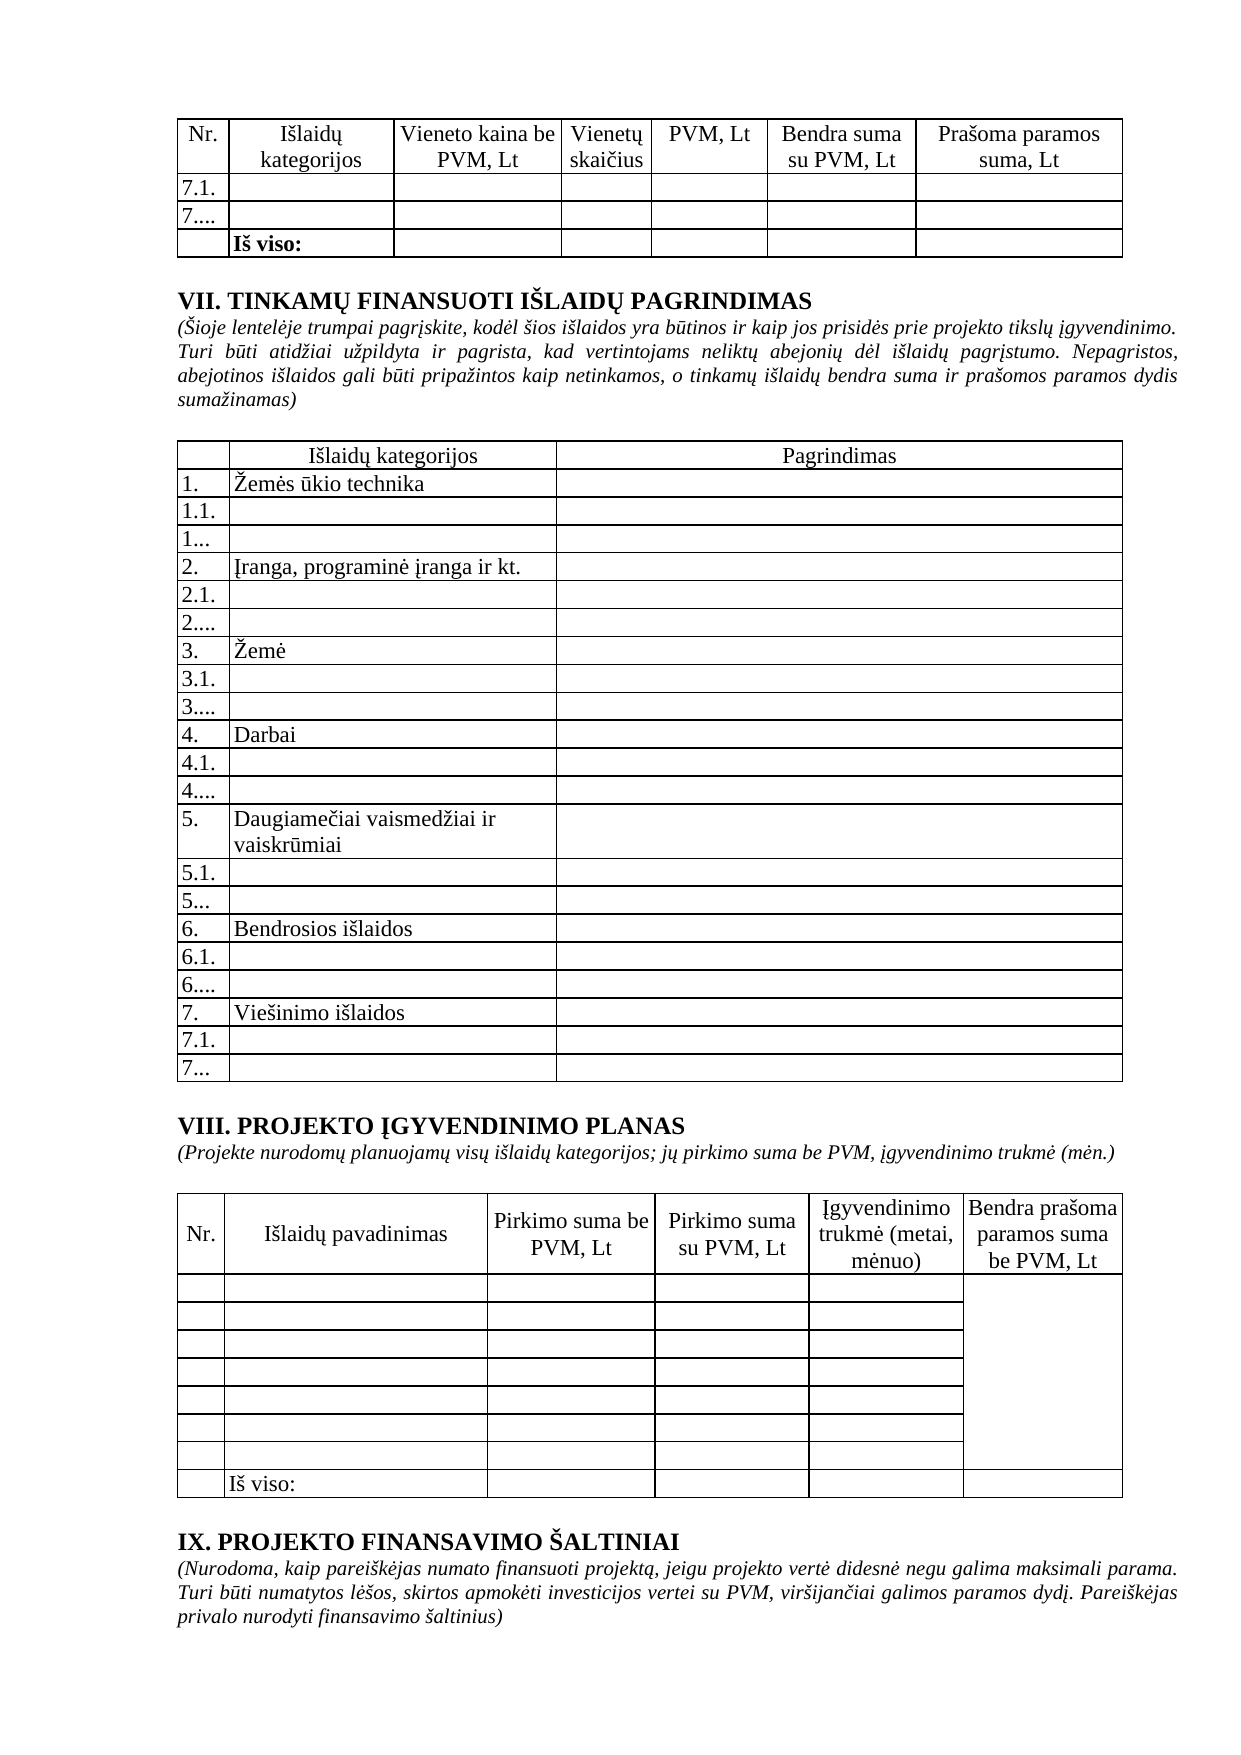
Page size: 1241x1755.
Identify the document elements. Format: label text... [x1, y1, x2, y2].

table_cell [178, 1442, 224, 1469]
table_cell [810, 1303, 963, 1329]
table_cell 3.... [178, 693, 229, 719]
table_cell Įranga, programinė įranga ir kt. [230, 553, 556, 580]
table_cell [178, 230, 228, 256]
table_cell [652, 230, 767, 256]
table_cell [488, 1442, 654, 1469]
table_cell [225, 1387, 487, 1413]
table_cell [230, 777, 556, 803]
table_cell [557, 721, 1122, 747]
text VIII. PROJEKTO ĮGYVENDINIMO PLANAS [177, 1111, 1181, 1140]
text IX. PROJEKTO FINANSAVIMO ŠALTINIAI [177, 1527, 1181, 1556]
table_cell [917, 202, 1122, 228]
table_cell [557, 1027, 1122, 1053]
table_cell [395, 174, 561, 200]
table_cell [178, 1470, 224, 1497]
table_cell [656, 1470, 808, 1497]
table_header Bendra prašoma paramos suma be PVM, Lt [964, 1194, 1122, 1273]
table_cell [810, 1470, 963, 1497]
table_cell 5... [178, 887, 229, 913]
table_cell [652, 174, 767, 200]
table_cell Žemė [230, 637, 556, 663]
table_cell 2. [178, 553, 229, 580]
table_cell [230, 174, 393, 200]
table_cell [557, 859, 1122, 885]
table_cell 5. [178, 805, 229, 857]
table_cell [557, 665, 1122, 691]
table_header Bendra suma su PVM, Lt [768, 120, 915, 172]
table_cell [656, 1442, 808, 1469]
table_cell [562, 174, 651, 200]
table_cell [230, 609, 556, 636]
table_cell [395, 230, 561, 256]
table_cell [230, 859, 556, 885]
table_cell Iš viso: [230, 230, 393, 256]
table_cell [917, 174, 1122, 200]
table_cell Bendrosios išlaidos [230, 915, 556, 941]
text (Projekte nurodomų planuojamų visų išlaidų kategorijos; jų pirkimo suma be PVM, įgyvendinimo trukmė (mėn.) [177, 1140, 1181, 1164]
table_cell Daugiamečiai vaismedžiai ir vaiskrūmiai [230, 805, 556, 857]
table_cell [230, 665, 556, 691]
table_cell [557, 581, 1122, 608]
table_cell [557, 498, 1122, 524]
table_cell 1.1. [178, 498, 229, 524]
table_cell 3. [178, 637, 229, 663]
table_cell [488, 1303, 654, 1329]
table_header Nr. [178, 1194, 224, 1273]
table_cell 3.1. [178, 665, 229, 691]
text (Šioje lentelėje trumpai pagrįskite, kodėl šios išlaidos yra būtinos ir kaip jos prisidės prie projekto tikslų įgyvendinimo. Turi būti atidžiai užpildyta ir pagrista, kad vertintojams neliktų abejonių dėl išlaidų pagrįstumo. Nepagristos, abejotinos išlaidos gali būti pripažintos kaip netinkamos, o tinkamų išlaidų bendra suma ir prašomos paramos dydis sumažinamas) [177, 315, 1181, 411]
table_header Vieneto kaina be PVM, Lt [395, 120, 561, 172]
table_cell [557, 553, 1122, 580]
table_cell 1... [178, 526, 229, 552]
table_cell [964, 1275, 1122, 1469]
table_cell 4. [178, 721, 229, 747]
table_header PVM, Lt [652, 120, 767, 172]
table_cell [488, 1415, 654, 1441]
table_cell [557, 777, 1122, 803]
table_cell [225, 1415, 487, 1441]
table_cell [964, 1470, 1122, 1497]
table_cell [230, 526, 556, 552]
table_cell [656, 1275, 808, 1301]
table_cell [488, 1359, 654, 1385]
table_header Pagrindimas [557, 442, 1122, 468]
table_cell [488, 1470, 654, 1497]
table_cell Žemės ūkio technika [230, 470, 556, 496]
table_cell [488, 1331, 654, 1357]
table_cell [488, 1387, 654, 1413]
table_cell [557, 1055, 1122, 1081]
table_cell [810, 1387, 963, 1413]
table_cell [178, 1415, 224, 1441]
table_cell Viešinimo išlaidos [230, 999, 556, 1025]
table_cell [768, 174, 915, 200]
table_cell [557, 915, 1122, 941]
table_cell [557, 637, 1122, 663]
table_header [178, 442, 229, 468]
table_cell [230, 971, 556, 997]
table_cell [395, 202, 561, 228]
table_cell [557, 805, 1122, 857]
table_cell [178, 1331, 224, 1357]
table_cell Darbai [230, 721, 556, 747]
table_cell [230, 202, 393, 228]
table_cell [656, 1303, 808, 1329]
table_cell [557, 526, 1122, 552]
table_cell [225, 1359, 487, 1385]
table_cell [810, 1359, 963, 1385]
table_cell [768, 202, 915, 228]
table_cell [230, 1027, 556, 1053]
table_header Prašoma paramos suma, Lt [917, 120, 1122, 172]
table_cell [557, 971, 1122, 997]
table_cell [557, 749, 1122, 775]
table_cell [230, 581, 556, 608]
table_cell [178, 1275, 224, 1301]
table_cell [488, 1275, 654, 1301]
table_cell 1. [178, 470, 229, 496]
table_cell [557, 470, 1122, 496]
table_cell [652, 202, 767, 228]
table_header Pirkimo suma su PVM, Lt [656, 1194, 808, 1273]
table_cell [178, 1387, 224, 1413]
table_cell [562, 202, 651, 228]
table_cell 7.1. [178, 1027, 229, 1053]
table_cell [178, 1303, 224, 1329]
table_cell [230, 693, 556, 719]
table_cell Iš viso: [225, 1470, 487, 1497]
table_cell [225, 1442, 487, 1469]
table_cell [178, 1359, 224, 1385]
table_cell 4.1. [178, 749, 229, 775]
table_cell [656, 1359, 808, 1385]
text VII. TINKAMŲ FINANSUOTI IŠLAIDŲ PAGRINDIMAS [177, 286, 1181, 315]
table_cell [230, 498, 556, 524]
table_cell [768, 230, 915, 256]
table_cell 2.... [178, 609, 229, 636]
table_cell 7.... [178, 202, 228, 228]
table_header Vienetų skaičius [562, 120, 651, 172]
table_cell [810, 1331, 963, 1357]
table_header Nr. [178, 120, 228, 172]
table_cell [557, 609, 1122, 636]
table_cell 6.1. [178, 943, 229, 969]
table_cell 7... [178, 1055, 229, 1081]
table_cell [225, 1275, 487, 1301]
table_cell [562, 230, 651, 256]
table_cell [810, 1442, 963, 1469]
table_cell [557, 943, 1122, 969]
table_cell [810, 1275, 963, 1301]
table_cell [230, 943, 556, 969]
table_cell 6. [178, 915, 229, 941]
table_cell [230, 887, 556, 913]
table_cell 2.1. [178, 581, 229, 608]
table_cell [230, 1055, 556, 1081]
table_cell [656, 1415, 808, 1441]
table_cell [917, 230, 1122, 256]
table_cell [557, 693, 1122, 719]
table_cell [557, 999, 1122, 1025]
table_cell [656, 1387, 808, 1413]
table_header Išlaidų kategorijos [230, 442, 556, 468]
table_cell [225, 1303, 487, 1329]
table_header Pirkimo suma be PVM, Lt [488, 1194, 654, 1273]
table_cell [225, 1331, 487, 1357]
table_cell [230, 749, 556, 775]
table_header Išlaidų kategorijos [230, 120, 393, 172]
table_header Įgyvendinimo trukmė (metai, mėnuo) [810, 1194, 963, 1273]
table_cell 4.... [178, 777, 229, 803]
table_cell [656, 1331, 808, 1357]
table_cell [810, 1415, 963, 1441]
table_cell 7. [178, 999, 229, 1025]
table_header Išlaidų pavadinimas [225, 1194, 487, 1273]
table_cell 6.... [178, 971, 229, 997]
table_cell 7.1. [178, 174, 228, 200]
table_cell 5.1. [178, 859, 229, 885]
text (Nurodoma, kaip pareiškėjas numato finansuoti projektą, jeigu projekto vertė didesnė negu galima maksimali parama. Turi būti numatytos lėšos, skirtos apmokėti investicijos vertei su PVM, viršijančiai galimos paramos dydį. Pareiškėjas privalo nurodyti finansavimo šaltinius) [177, 1556, 1181, 1628]
table_cell [557, 887, 1122, 913]
